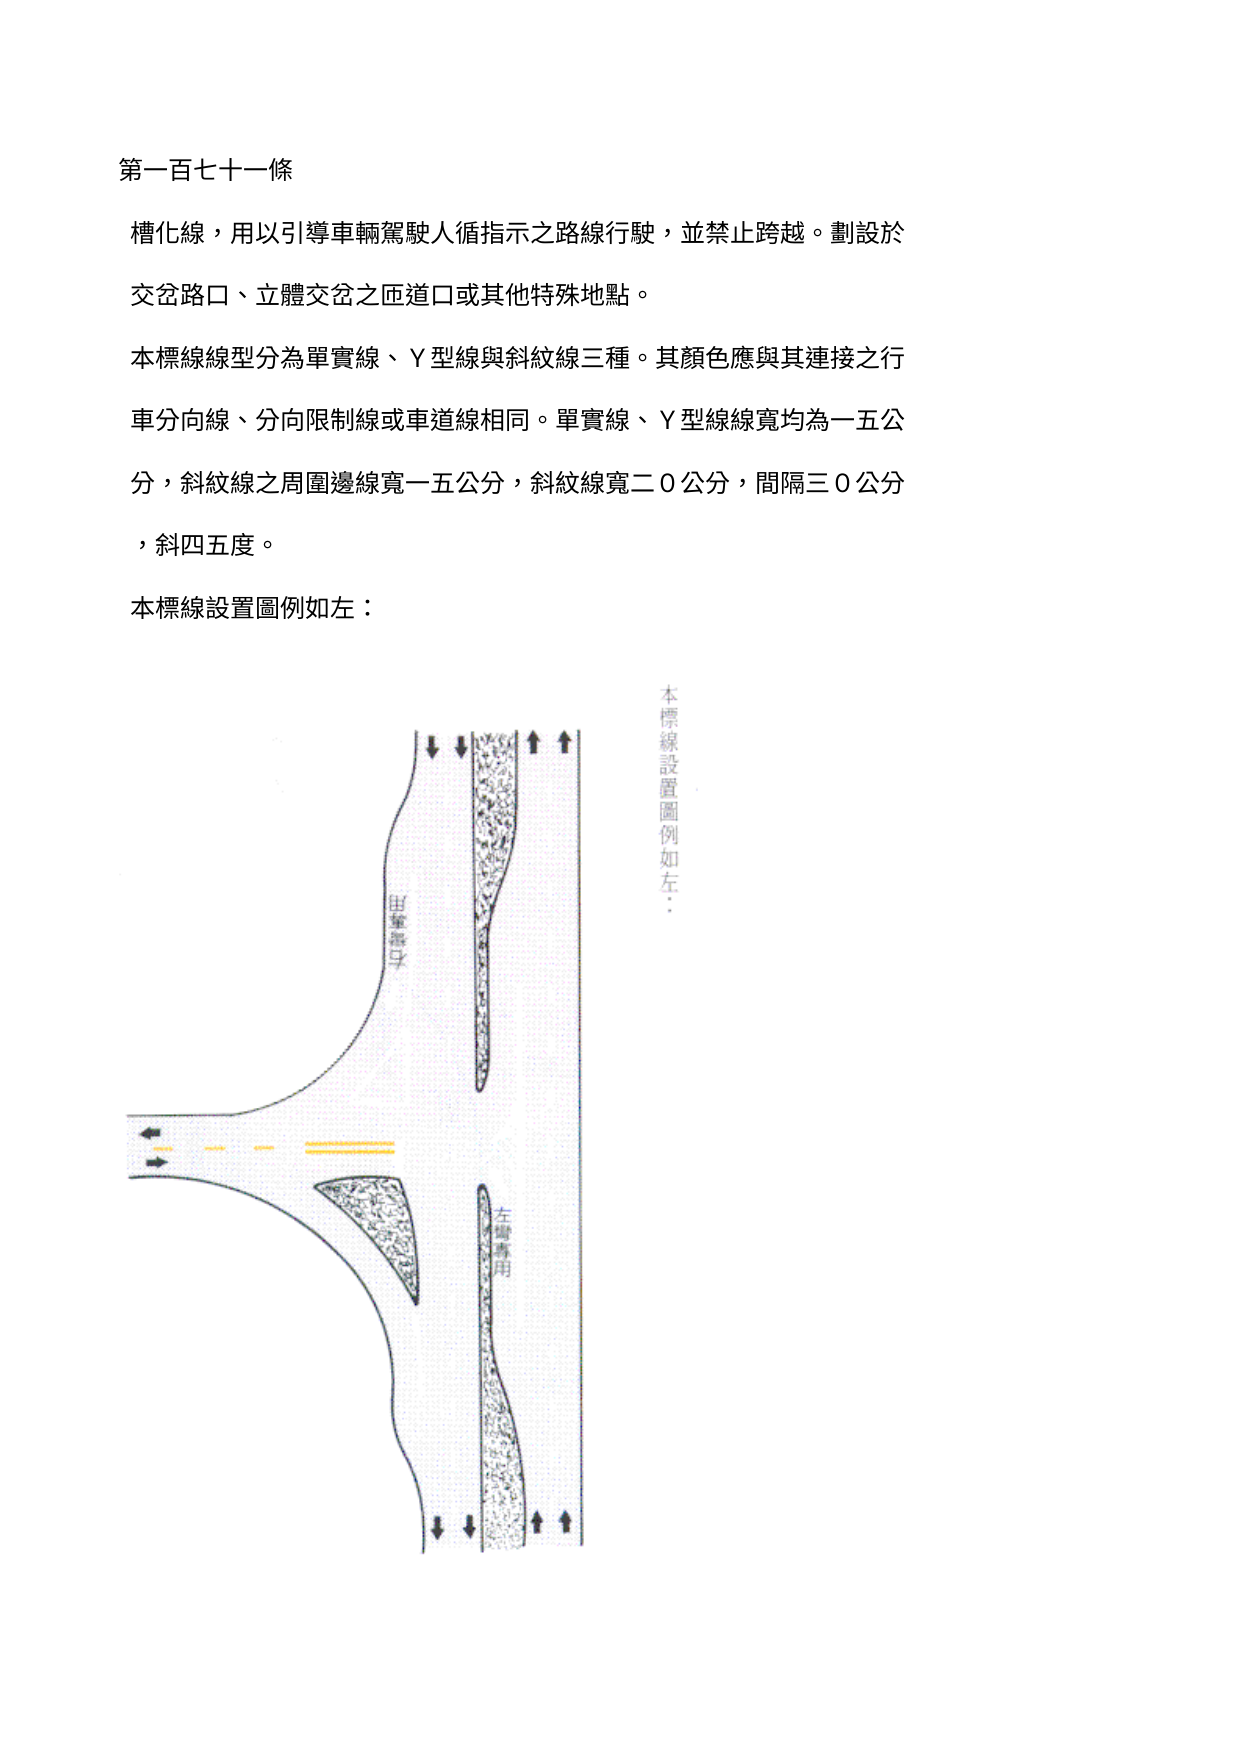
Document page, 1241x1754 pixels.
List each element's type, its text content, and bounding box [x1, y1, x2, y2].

text 本標線設置圖例如左： [118, 564, 1122, 627]
text 交岔路口、立體交岔之匝道口或其他特殊地點。 [118, 252, 1122, 314]
text 本標線線型分為單實線、Ｙ型線與斜紋線三種。其顏色應與其連接之行 [118, 314, 1122, 377]
text 車分向線、分向限制線或車道線相同。單實線、Ｙ型線線寬均為一五公 [118, 377, 1122, 439]
text 槽化線，用以引導車輛駕駛人循指示之路線行駛，並禁止跨越。劃設於 [118, 189, 1122, 252]
text ，斜四五度。 [118, 502, 1122, 564]
text 第一百七十一條 [118, 127, 1122, 189]
text 分，斜紋線之周圍邊線寬一五公分，斜紋線寬二０公分，間隔三０公分 [118, 439, 1122, 502]
